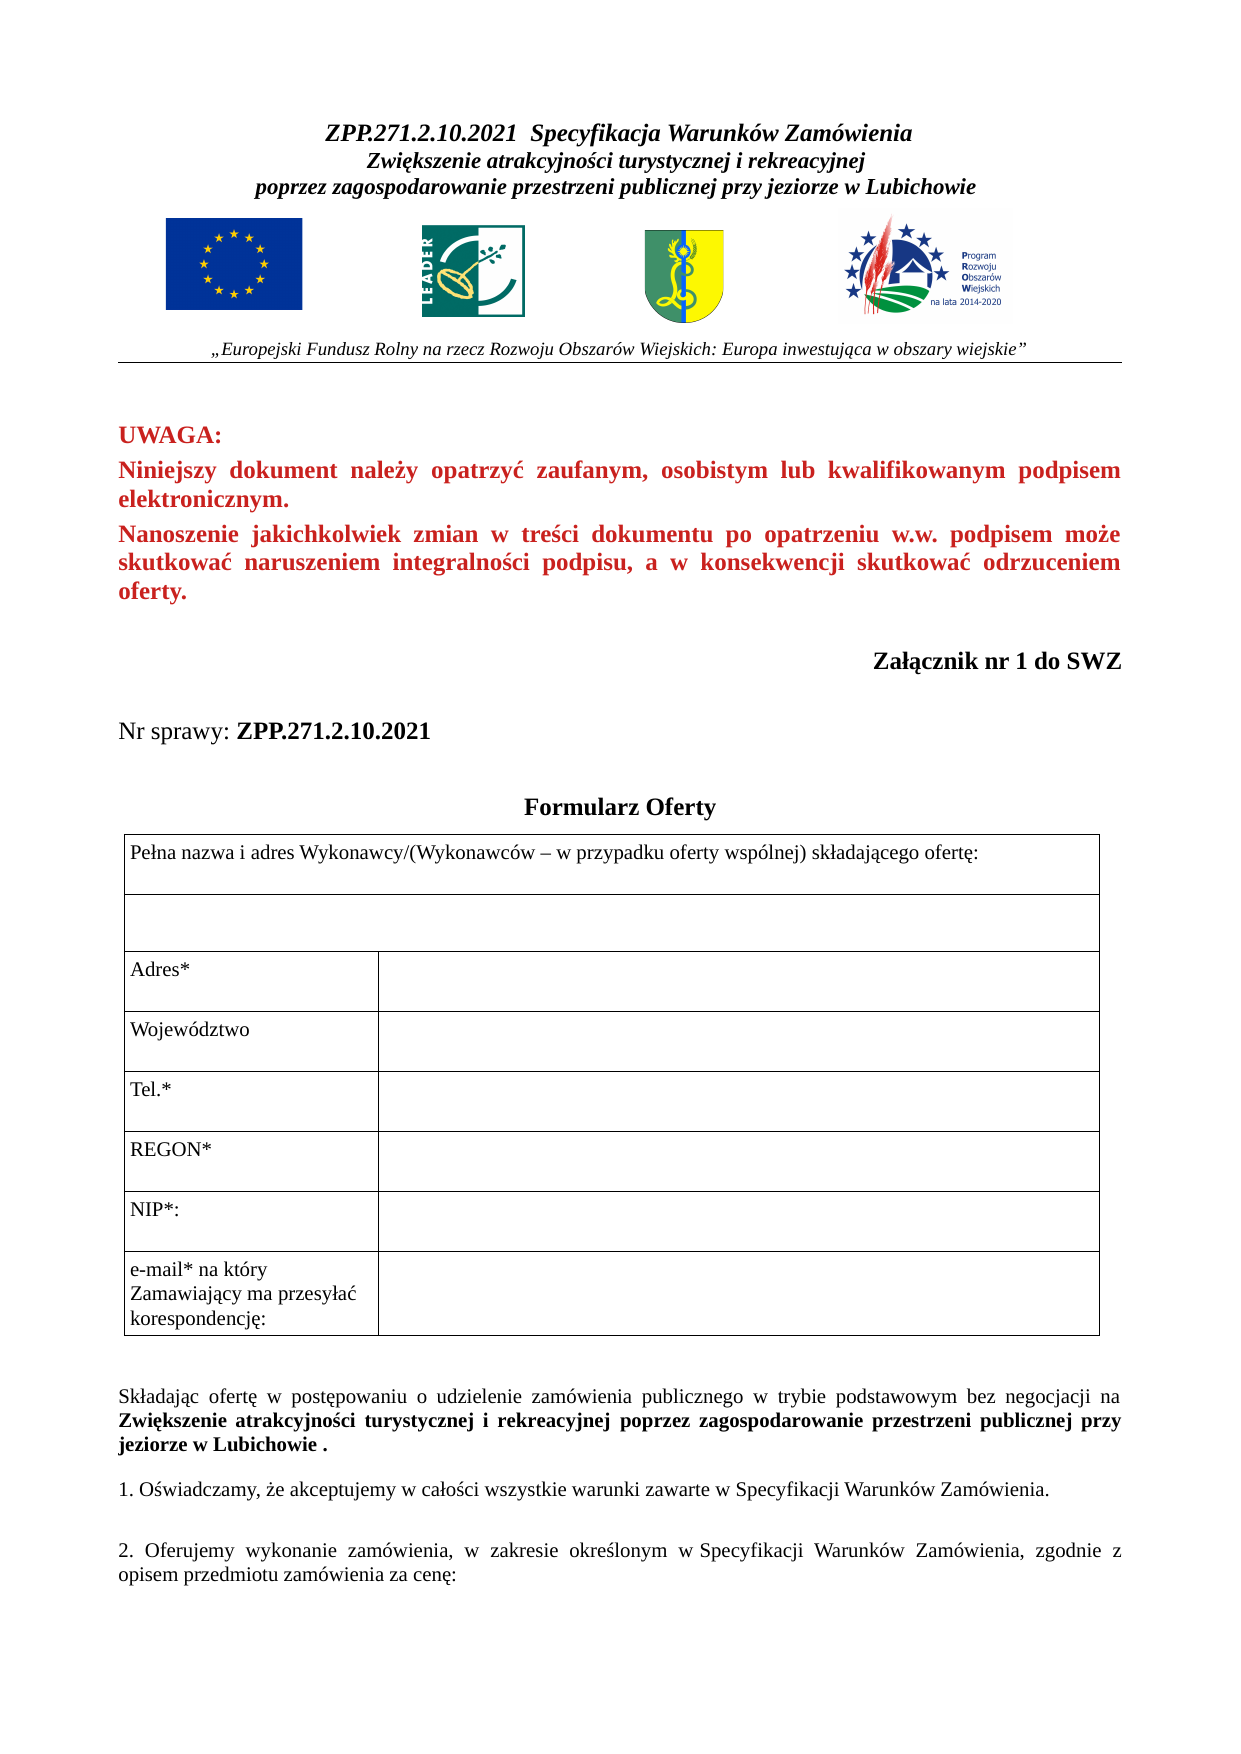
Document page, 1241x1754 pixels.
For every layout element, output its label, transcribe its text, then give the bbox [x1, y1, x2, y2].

table_cell Województwo [125, 1012, 378, 1071]
text Składając ofertę w postępowaniu o udzielenie zamówienia publicznego w trybie podstawowym bez negocjacji na Zwiększenie atrakcyjności turystycznej i rekreacyjnej poprzez zagospodarowanie przestrzeni publicznej przy jeziorze w Lubichowie . [118, 1384, 1122, 1456]
table_cell [379, 1012, 1099, 1071]
text 1. Oświadczamy, że akceptujemy w całości wszystkie warunki zawarte w Specyfikacji Warunków Zamówienia. [118, 1477, 1122, 1501]
table_cell [379, 1072, 1099, 1131]
table_cell e-mail* na który Zamawiający ma przesyłać korespondencję: [125, 1252, 378, 1335]
table_cell [125, 895, 1099, 951]
table_cell NIP*: [125, 1192, 378, 1251]
text Nanoszenie jakichkolwiek zmian w treści dokumentu po opatrzeniu w.w. podpisem może skutkować naruszeniem integralności podpisu, a w konsekwencji skutkować odrzuceniem oferty. [118, 519, 1122, 605]
text Formularz Oferty [118, 792, 1122, 821]
picture [837, 208, 1014, 324]
text Nr sprawy: ZPP.271.2.10.2021 [118, 716, 1122, 745]
table_cell REGON* [125, 1132, 378, 1191]
text 2. Oferujemy wykonanie zamówienia, w zakresie określonym w Specyfikacji Warunków Zamówienia, zgodnie z opisem przedmiotu zamówienia za cenę: [118, 1538, 1122, 1586]
table_cell [379, 952, 1099, 1011]
text Załącznik nr 1 do SWZ [118, 646, 1122, 675]
text UWAGA: [118, 420, 1122, 449]
table_header Pełna nazwa i adres Wykonawcy/(Wykonawców – w przypadku oferty wspólnej) składającego ofertę: [125, 835, 1099, 894]
picture [165, 218, 303, 310]
table_cell [379, 1252, 1099, 1335]
table_cell [379, 1132, 1099, 1191]
table_cell [379, 1192, 1099, 1251]
text Niniejszy dokument należy opatrzyć zaufanym, osobistym lub kwalifikowanym podpisem elektronicznym. [118, 455, 1122, 512]
table_cell Tel.* [125, 1072, 378, 1131]
table_cell Adres* [125, 952, 378, 1011]
picture [422, 225, 525, 317]
picture [644, 230, 724, 323]
